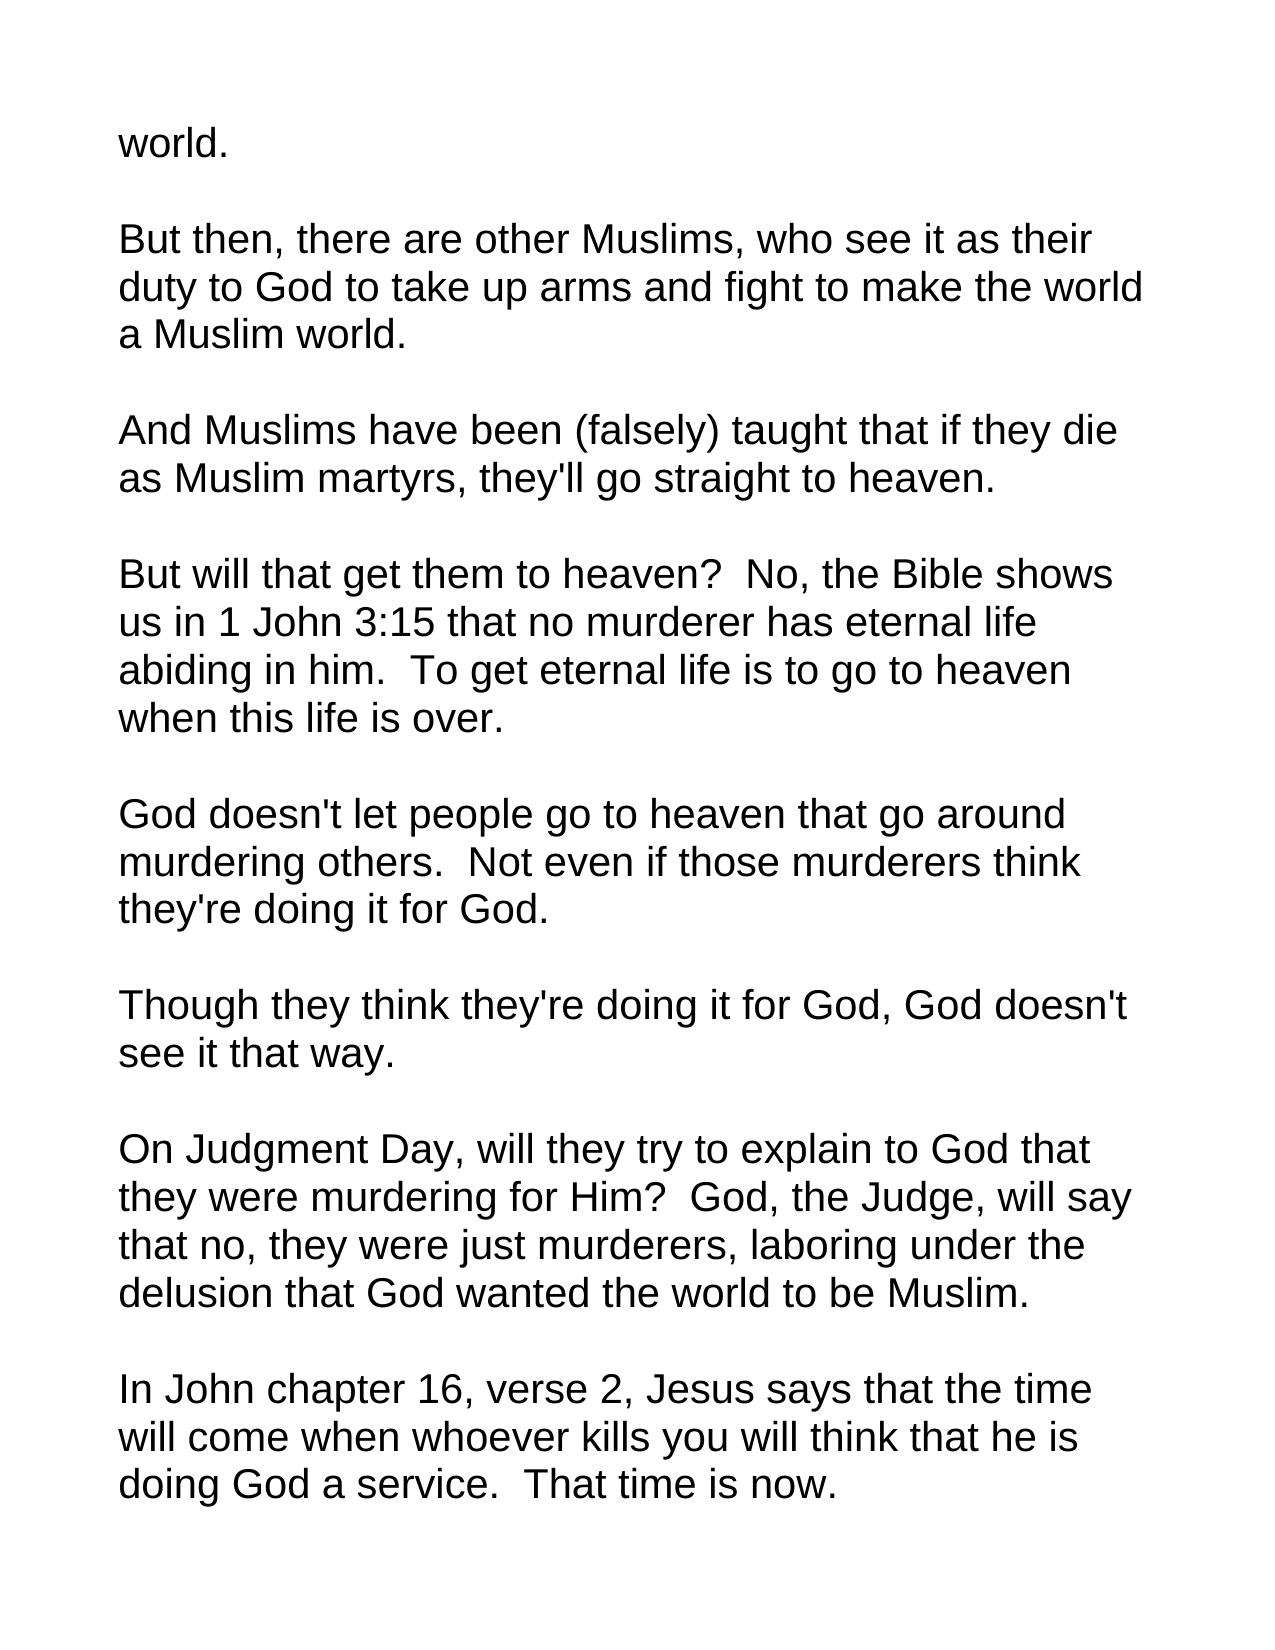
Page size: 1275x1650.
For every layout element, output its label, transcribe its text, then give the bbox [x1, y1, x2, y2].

text God doesn't let people go to heaven that go around murdering others. Not even if those murderers think they're doing it for God. [118, 789, 1157, 933]
text But will that get them to heaven? No, the Bible shows us in 1 John 3:15 that no murderer has eternal life abiding in him. To get eternal life is to go to heaven when this life is over. [118, 549, 1157, 741]
text world. [118, 118, 1157, 166]
text On Judgment Day, will they try to explain to God that they were murdering for Him? God, the Judge, will say that no, they were just murderers, laboring under the delusion that God wanted the world to be Muslim. [118, 1124, 1157, 1316]
text In John chapter 16, verse 2, Jesus says that the time will come when whoever kills you will think that he is doing God a service. That time is now. [118, 1364, 1157, 1508]
text And Muslims have been (falsely) taught that if they die as Muslim martyrs, they'll go straight to heaven. [118, 406, 1157, 501]
text But then, there are other Muslims, who see it as their duty to God to take up arms and fight to make the world a Muslim world. [118, 214, 1157, 358]
text Though they think they're doing it for God, God doesn't see it that way. [118, 981, 1157, 1076]
